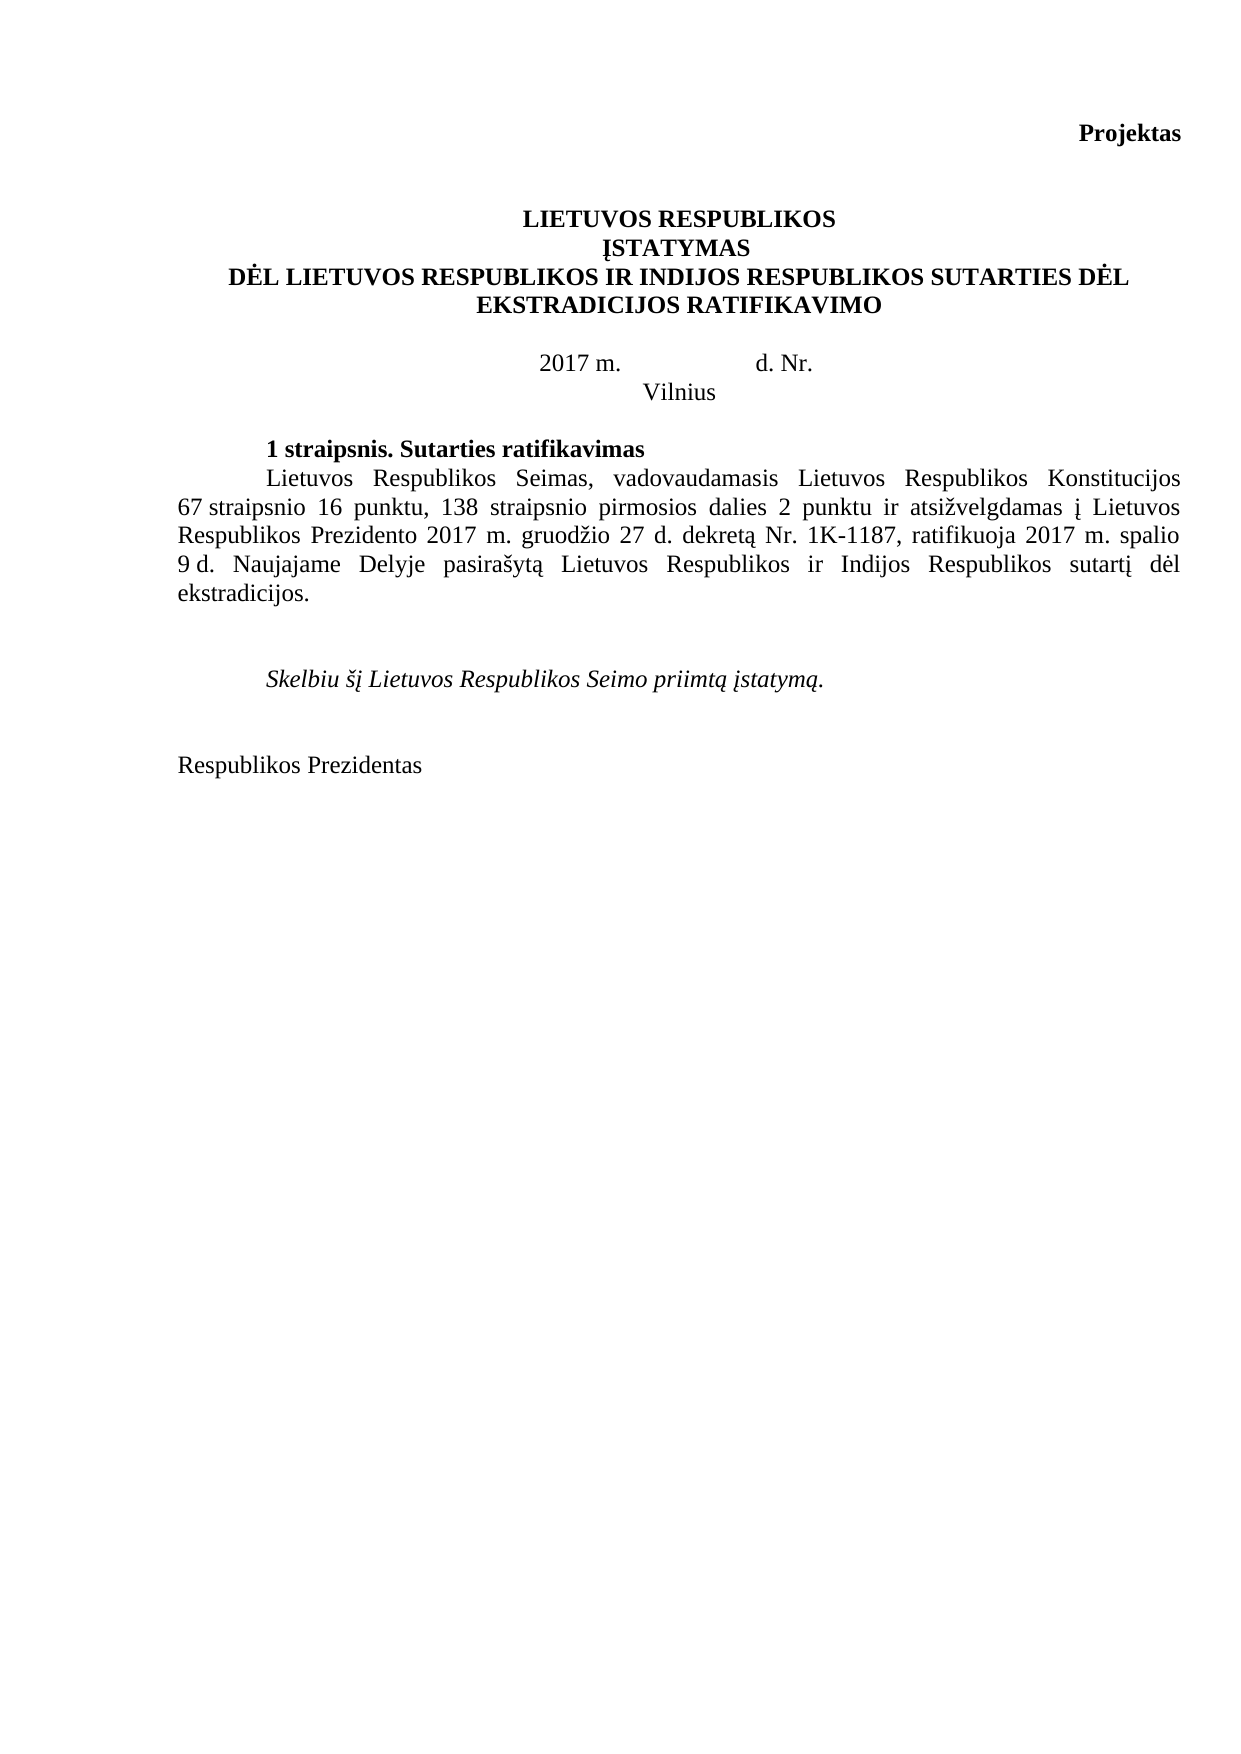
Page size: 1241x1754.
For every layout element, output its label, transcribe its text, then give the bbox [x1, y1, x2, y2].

text 2017 m. d. Nr. [177, 348, 1181, 377]
text Lietuvos Respublikos Seimas, vadovaudamasis Lietuvos Respublikos Konstitucijos 67 straipsnio 16 punktu, 138 straipsnio pirmosios dalies 2 punktu ir atsižvelgdamas į Lietuvos Respublikos Prezidento 2017 m. gruodžio 27 d. dekretą Nr. 1K-1187, ratifikuoja 2017 m. spalio 9 d. Naujajame Delyje pasirašytą Lietuvos Respublikos ir Indijos Respublikos sutartį dėl ekstradicijos. [177, 463, 1181, 607]
text Vilnius [177, 377, 1181, 406]
text DĖL LIETUVOS RESPUBLIKOS IR INDIJOS RESPUBLIKOS SUTARTIES DĖL EKSTRADICIJOS RATIFIKAVIMO [177, 262, 1181, 319]
text Projektas [177, 118, 1181, 147]
text ĮSTATYMAS [177, 233, 1181, 262]
text Respublikos Prezidentas [177, 751, 1181, 779]
text 1 straipsnis. Sutarties ratifikavimas [177, 434, 1181, 463]
text Skelbiu šį Lietuvos Respublikos Seimo priimtą įstatymą. [177, 664, 1181, 693]
text LIETUVOS RESPUBLIKOS [177, 204, 1181, 233]
